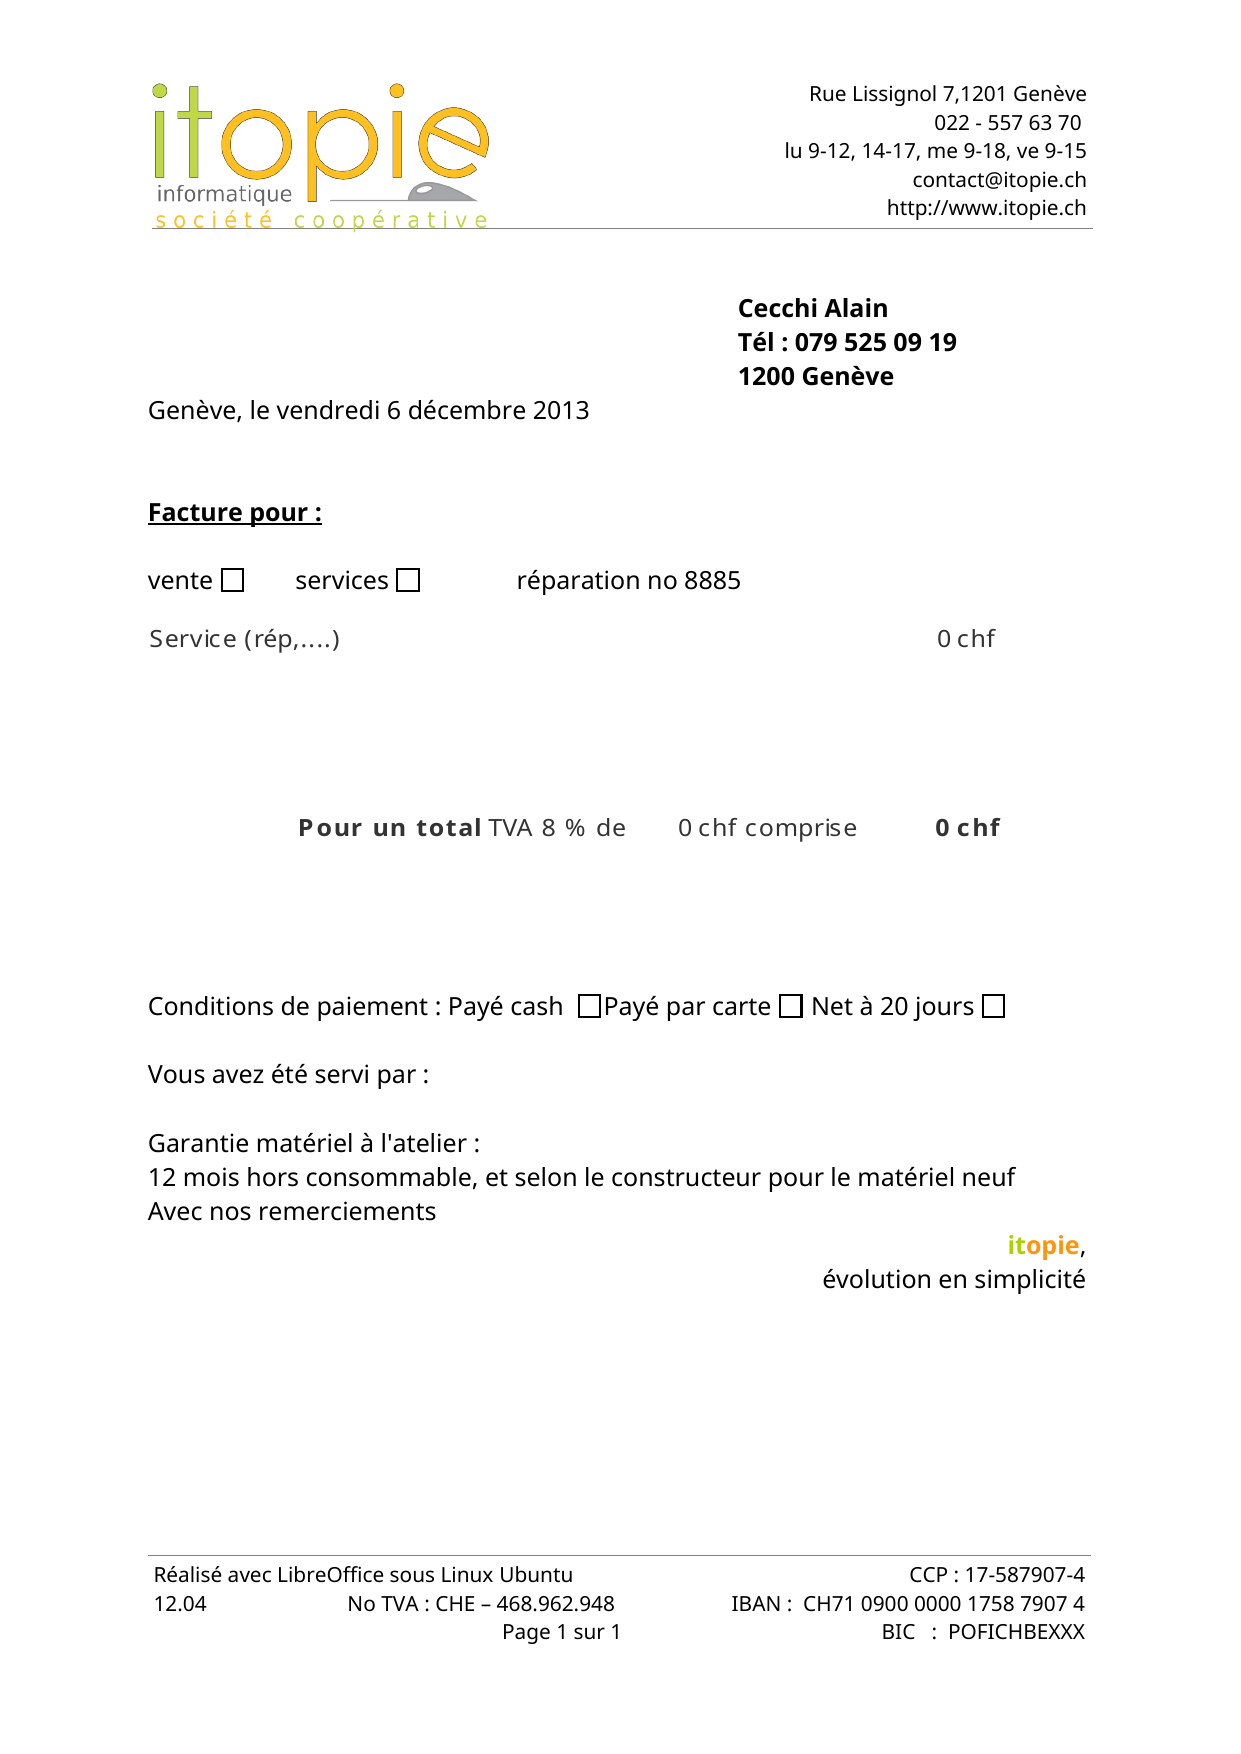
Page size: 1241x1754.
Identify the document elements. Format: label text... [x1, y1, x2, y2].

text itopie, [148, 1227, 1093, 1262]
text Avec nos remerciements [148, 1193, 1093, 1227]
picture [138, 72, 500, 244]
text Conditions de paiement : Payé cash Payé par carte Net à 20 jours [148, 989, 1093, 1023]
text évolution en simplicité [148, 1262, 1093, 1296]
text Tél : 079 525 09 19 [148, 324, 1093, 358]
text Cecchi Alain [148, 290, 1093, 324]
text vente services réparation no 8885 [148, 563, 1093, 597]
text Garantie matériel à l'atelier : [148, 1125, 1093, 1159]
text Vous avez été servi par : [148, 1057, 1093, 1091]
text Facture pour : [148, 495, 1093, 529]
text 1200 Genève [148, 358, 1093, 392]
text 12 mois hors consommable, et selon le constructeur pour le matériel neuf [148, 1159, 1093, 1193]
text Genève, le vendredi 6 décembre 2013 [148, 392, 1093, 427]
